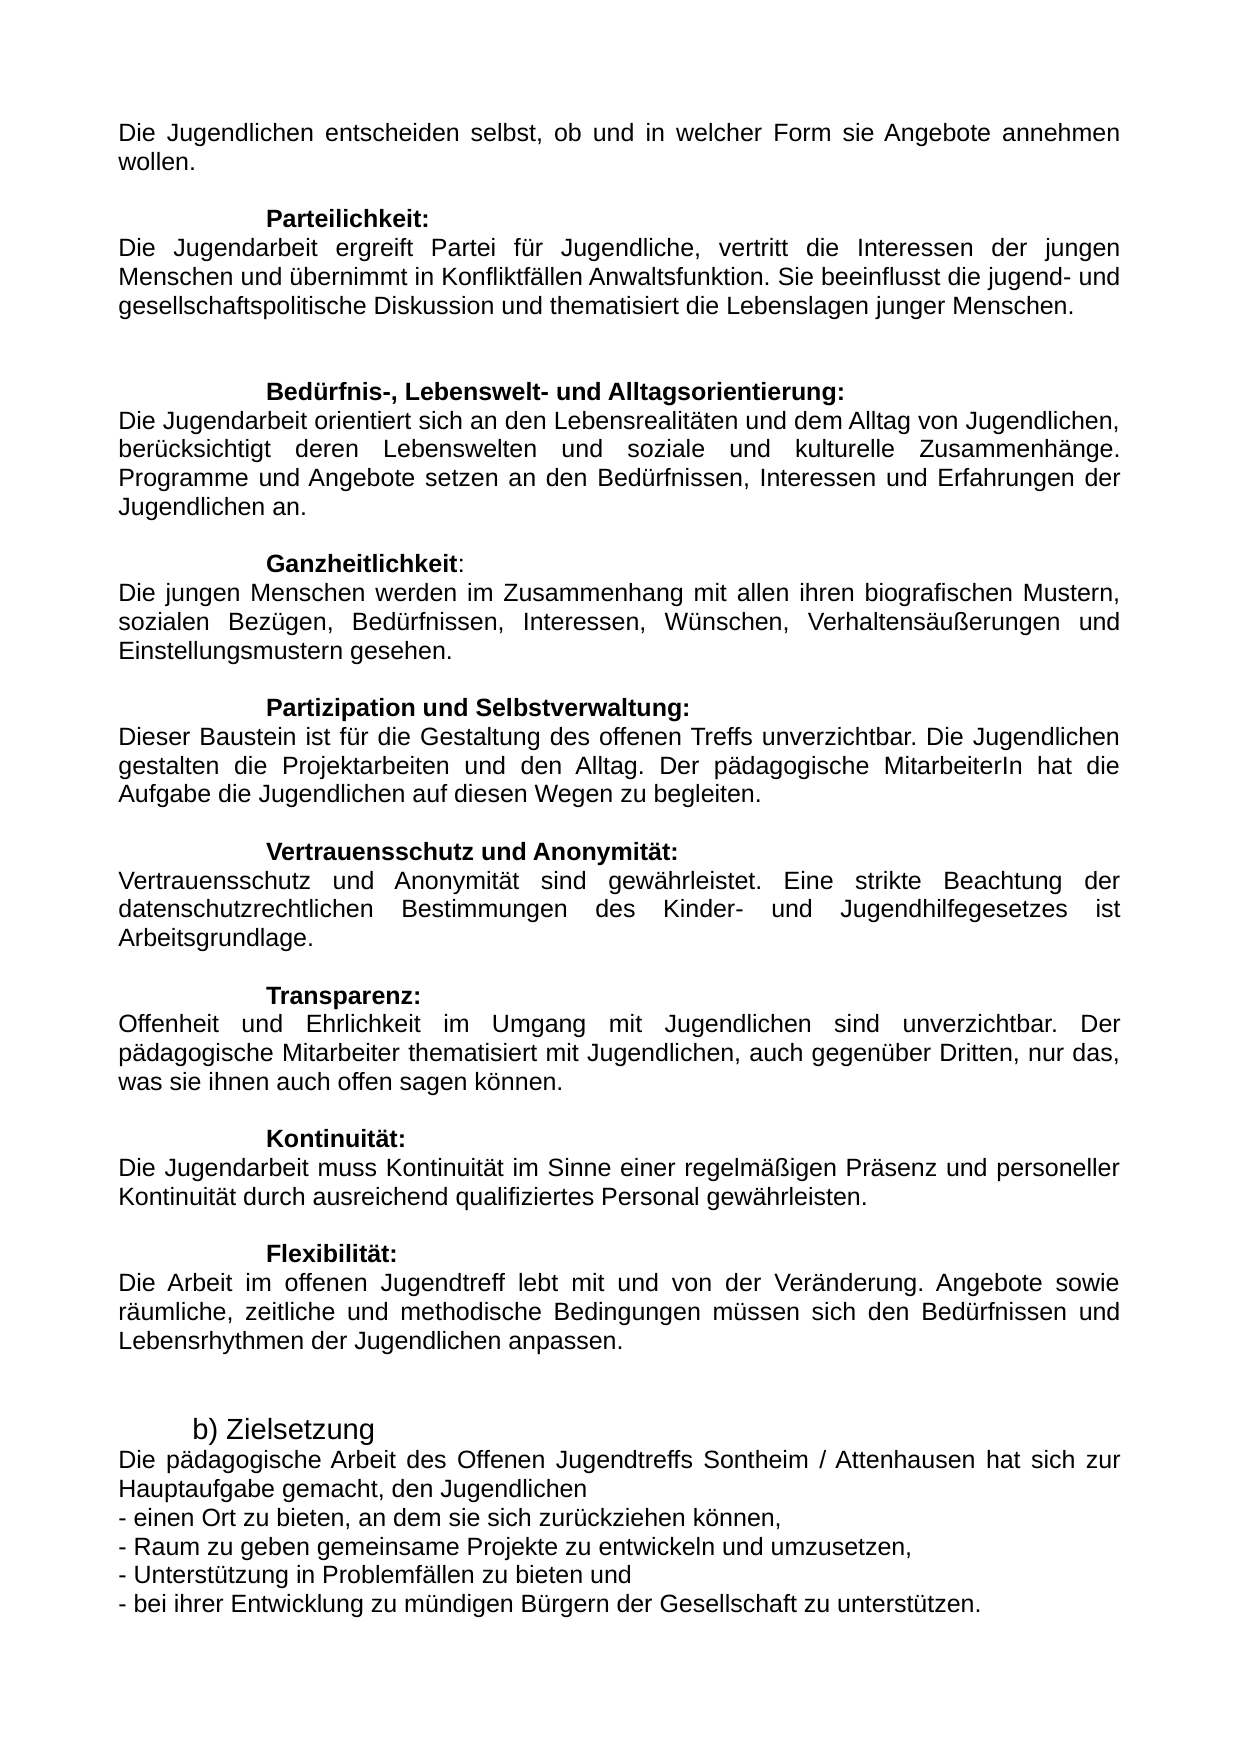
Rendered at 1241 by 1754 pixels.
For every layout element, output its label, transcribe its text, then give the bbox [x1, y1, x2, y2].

text - Unterstützung in Problemfällen zu bieten und [118, 1560, 1122, 1589]
text - bei ihrer Entwicklung zu mündigen Bürgern der Gesellschaft zu unterstützen. [118, 1589, 1122, 1618]
text Ganzheitlichkeit: [118, 549, 1122, 578]
text Flexibilität: [118, 1239, 1122, 1268]
text Die Jugendlichen entscheiden selbst, ob und in welcher Form sie Angebote annehmen wollen. [118, 118, 1122, 176]
text Die Jugendarbeit muss Kontinuität im Sinne einer regelmäßigen Präsenz und personeller Kontinuität durch ausreichend qualifiziertes Personal gewährleisten. [118, 1153, 1122, 1211]
text Die Jugendarbeit ergreift Partei für Jugendliche, vertritt die Interessen der jungen Menschen und übernimmt in Konfliktfällen Anwaltsfunktion. Sie beeinflusst die jugend- und gesellschaftspolitische Diskussion und thematisiert die Lebenslagen junger Menschen. [118, 233, 1122, 319]
text Dieser Baustein ist für die Gestaltung des offenen Treffs unverzichtbar. Die Jugendlichen gestalten die Projektarbeiten und den Alltag. Der pädagogische MitarbeiterIn hat die Aufgabe die Jugendlichen auf diesen Wegen zu begleiten. [118, 722, 1122, 808]
text Vertrauensschutz und Anonymität sind gewährleistet. Eine strikte Beachtung der datenschutzrechtlichen Bestimmungen des Kinder- und Jugendhilfegesetzes ist Arbeitsgrundlage. [118, 866, 1122, 952]
text b) Zielsetzung [118, 1412, 1122, 1445]
text Transparenz: [118, 981, 1122, 1009]
text Die jungen Menschen werden im Zusammenhang mit allen ihren biografischen Mustern, sozialen Bezügen, Bedürfnissen, Interessen, Wünschen, Verhaltensäußerungen und Einstellungsmustern gesehen. [118, 578, 1122, 664]
text Kontinuität: [118, 1124, 1122, 1153]
text Vertrauensschutz und Anonymität: [118, 837, 1122, 866]
text Bedürfnis-, Lebenswelt- und Alltagsorientierung: [118, 377, 1122, 406]
text Die Jugendarbeit orientiert sich an den Lebensrealitäten und dem Alltag von Jugendlichen, berücksichtigt deren Lebenswelten und soziale und kulturelle Zusammenhänge. Programme und Angebote setzen an den Bedürfnissen, Interessen und Erfahrungen der Jugendlichen an. [118, 406, 1122, 521]
text - einen Ort zu bieten, an dem sie sich zurückziehen können, [118, 1503, 1122, 1532]
text Parteilichkeit: [118, 204, 1122, 233]
text Die Arbeit im offenen Jugendtreff lebt mit und von der Veränderung. Angebote sowie räumliche, zeitliche und methodische Bedingungen müssen sich den Bedürfnissen und Lebensrhythmen der Jugendlichen anpassen. [118, 1268, 1122, 1354]
text Die pädagogische Arbeit des Offenen Jugendtreffs Sontheim / Attenhausen hat sich zur Hauptaufgabe gemacht, den Jugendlichen [118, 1445, 1122, 1503]
text - Raum zu geben gemeinsame Projekte zu entwickeln und umzusetzen, [118, 1532, 1122, 1560]
text Partizipation und Selbstverwaltung: [118, 693, 1122, 722]
text Offenheit und Ehrlichkeit im Umgang mit Jugendlichen sind unverzichtbar. Der pädagogische Mitarbeiter thematisiert mit Jugendlichen, auch gegenüber Dritten, nur das, was sie ihnen auch offen sagen können. [118, 1009, 1122, 1096]
